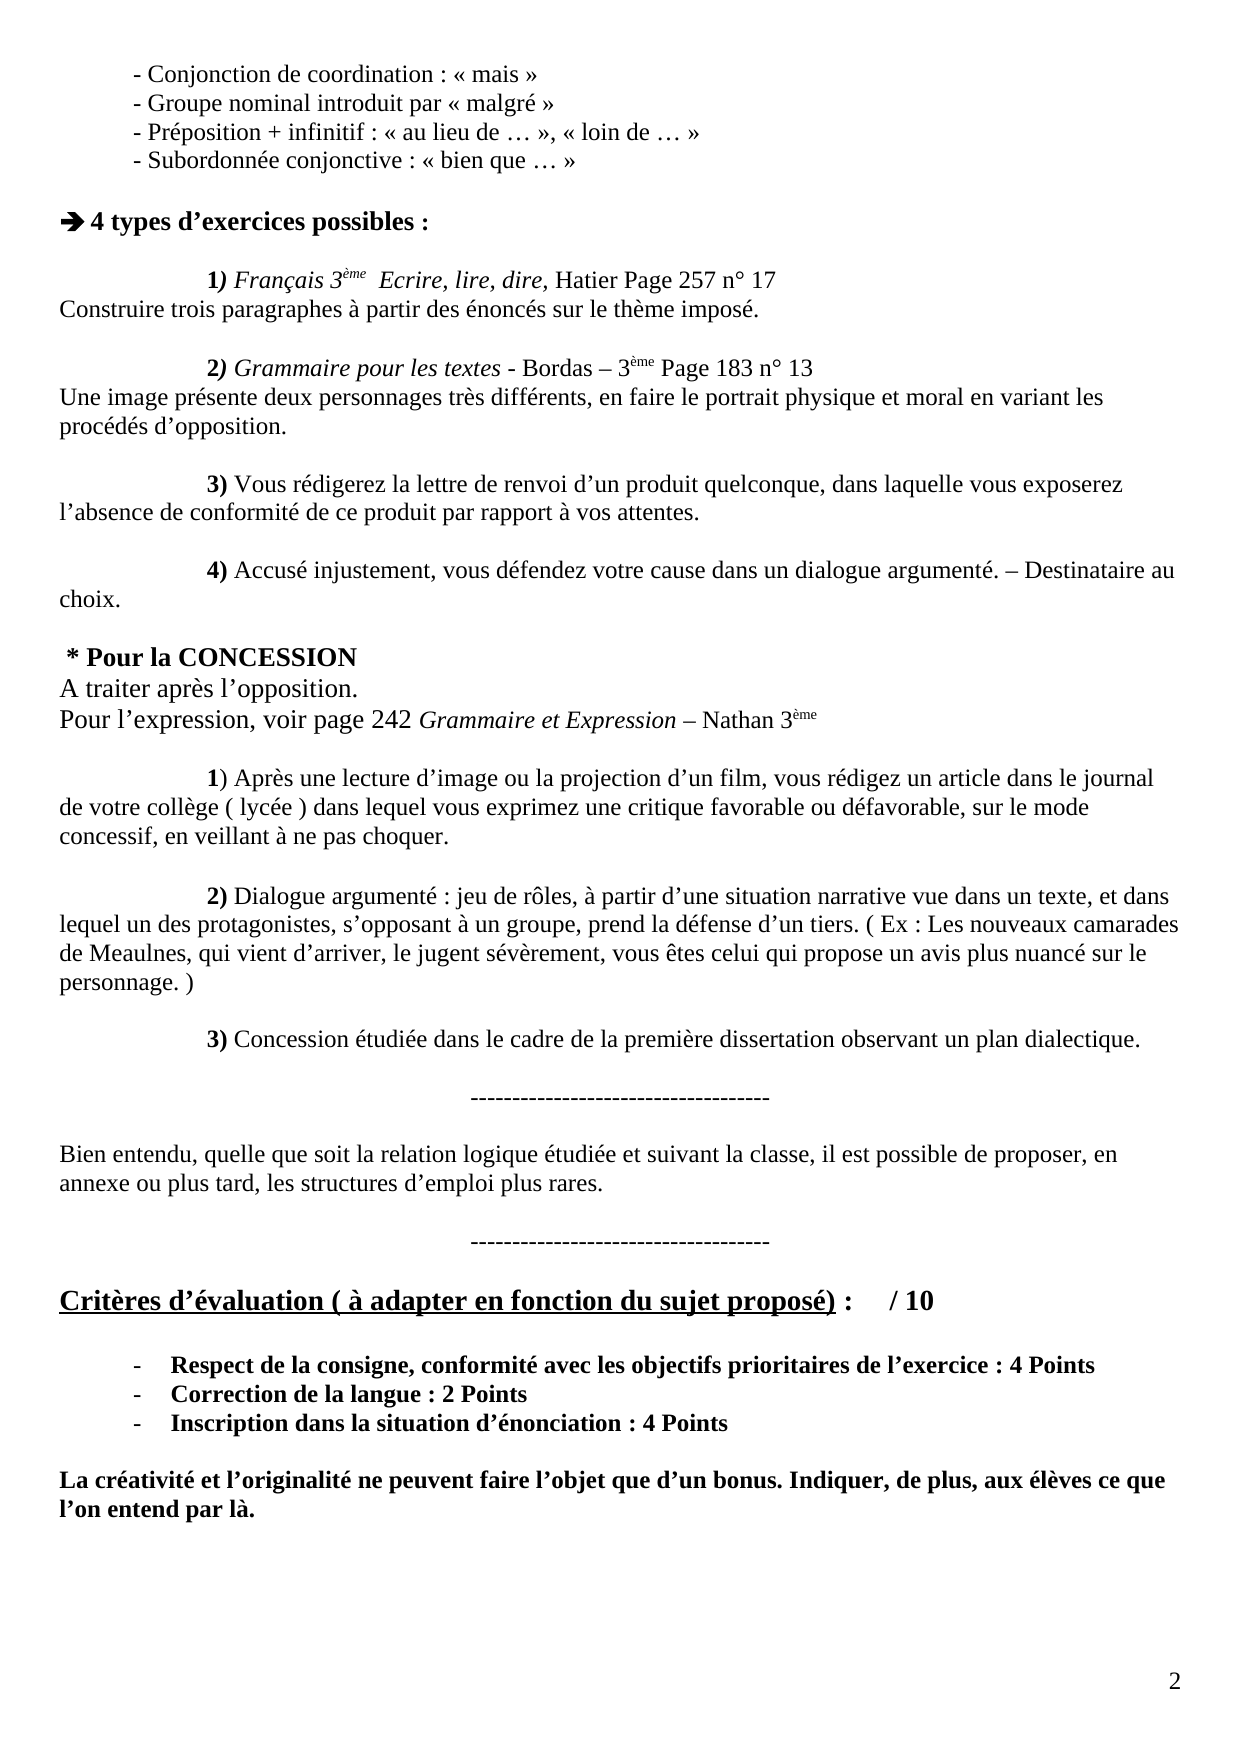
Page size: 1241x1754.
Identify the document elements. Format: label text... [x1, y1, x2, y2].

text - Groupe nominal introduit par « malgré » [59, 88, 1181, 117]
text 1) Français 3ème Ecrire, lire, dire, Hatier Page 257 n° 17 [59, 265, 1181, 294]
text La créativité et l’originalité ne peuvent faire l’objet que d’un bonus. Indiquer, de plus, aux élèves ce que l’on entend par là. [59, 1465, 1181, 1523]
text - Subordonnée conjonctive : « bien que … » [59, 145, 1181, 174]
text 1) Après une lecture d’image ou la projection d’un film, vous rédigez un article dans le journal de votre collège ( lycée ) dans lequel vous exprimez une critique favorable ou défavorable, sur le mode concessif, en veillant à ne pas choquer. [59, 763, 1181, 850]
list Respect de la consigne, conformité avec les objectifs prioritaires de l’exercice : 4 Points [133, 1350, 1181, 1379]
text Bien entendu, quelle que soit la relation logique étudiée et suivant la classe, il est possible de proposer, en annexe ou plus tard, les structures d’emploi plus rares. [59, 1139, 1181, 1197]
text A traiter après l’opposition. [59, 672, 1181, 703]
text ------------------------------------ [59, 1082, 1181, 1111]
text 3) Concession étudiée dans le cadre de la première dissertation observant un plan dialectique. [59, 1024, 1181, 1053]
text Construire trois paragraphes à partir des énoncés sur le thème imposé. [59, 294, 1181, 323]
text 4) Accusé injustement, vous défendez votre cause dans un dialogue argumenté. – Destinataire au choix. [59, 555, 1181, 612]
text - Préposition + infinitif : « au lieu de … », « loin de … » [59, 117, 1181, 145]
text  4 types d’exercices possibles : [59, 205, 1181, 236]
text - Conjonction de coordination : « mais » [59, 59, 1181, 88]
text 2) Grammaire pour les textes - Bordas – 3ème Page 183 n° 13 [59, 351, 1181, 382]
text Critères d’évaluation ( à adapter en fonction du sujet proposé) : / 10 [59, 1283, 1181, 1317]
text * Pour la CONCESSION [59, 641, 1181, 672]
list Inscription dans la situation d’énonciation : 4 Points [133, 1408, 1181, 1437]
list Correction de la langue : 2 Points [133, 1379, 1181, 1408]
text 3) Vous rédigerez la lettre de renvoi d’un produit quelconque, dans laquelle vous exposerez l’absence de conformité de ce produit par rapport à vos attentes. [59, 469, 1181, 526]
text 2) Dialogue argumenté : jeu de rôles, à partir d’une situation narrative vue dans un texte, et dans lequel un des protagonistes, s’opposant à un groupe, prend la défense d’un tiers. ( Ex : Les nouveaux camarades de Meaulnes, qui vient d’arriver, le jugent sévèrement, vous êtes celui qui propose un avis plus nuancé sur le personnage. ) [59, 881, 1181, 996]
text Une image présente deux personnages très différents, en faire le portrait physique et moral en variant les procédés d’opposition. [59, 382, 1181, 440]
text Pour l’expression, voir page 242 Grammaire et Expression – Nathan 3ème [59, 703, 1181, 735]
text ------------------------------------ [59, 1226, 1181, 1254]
